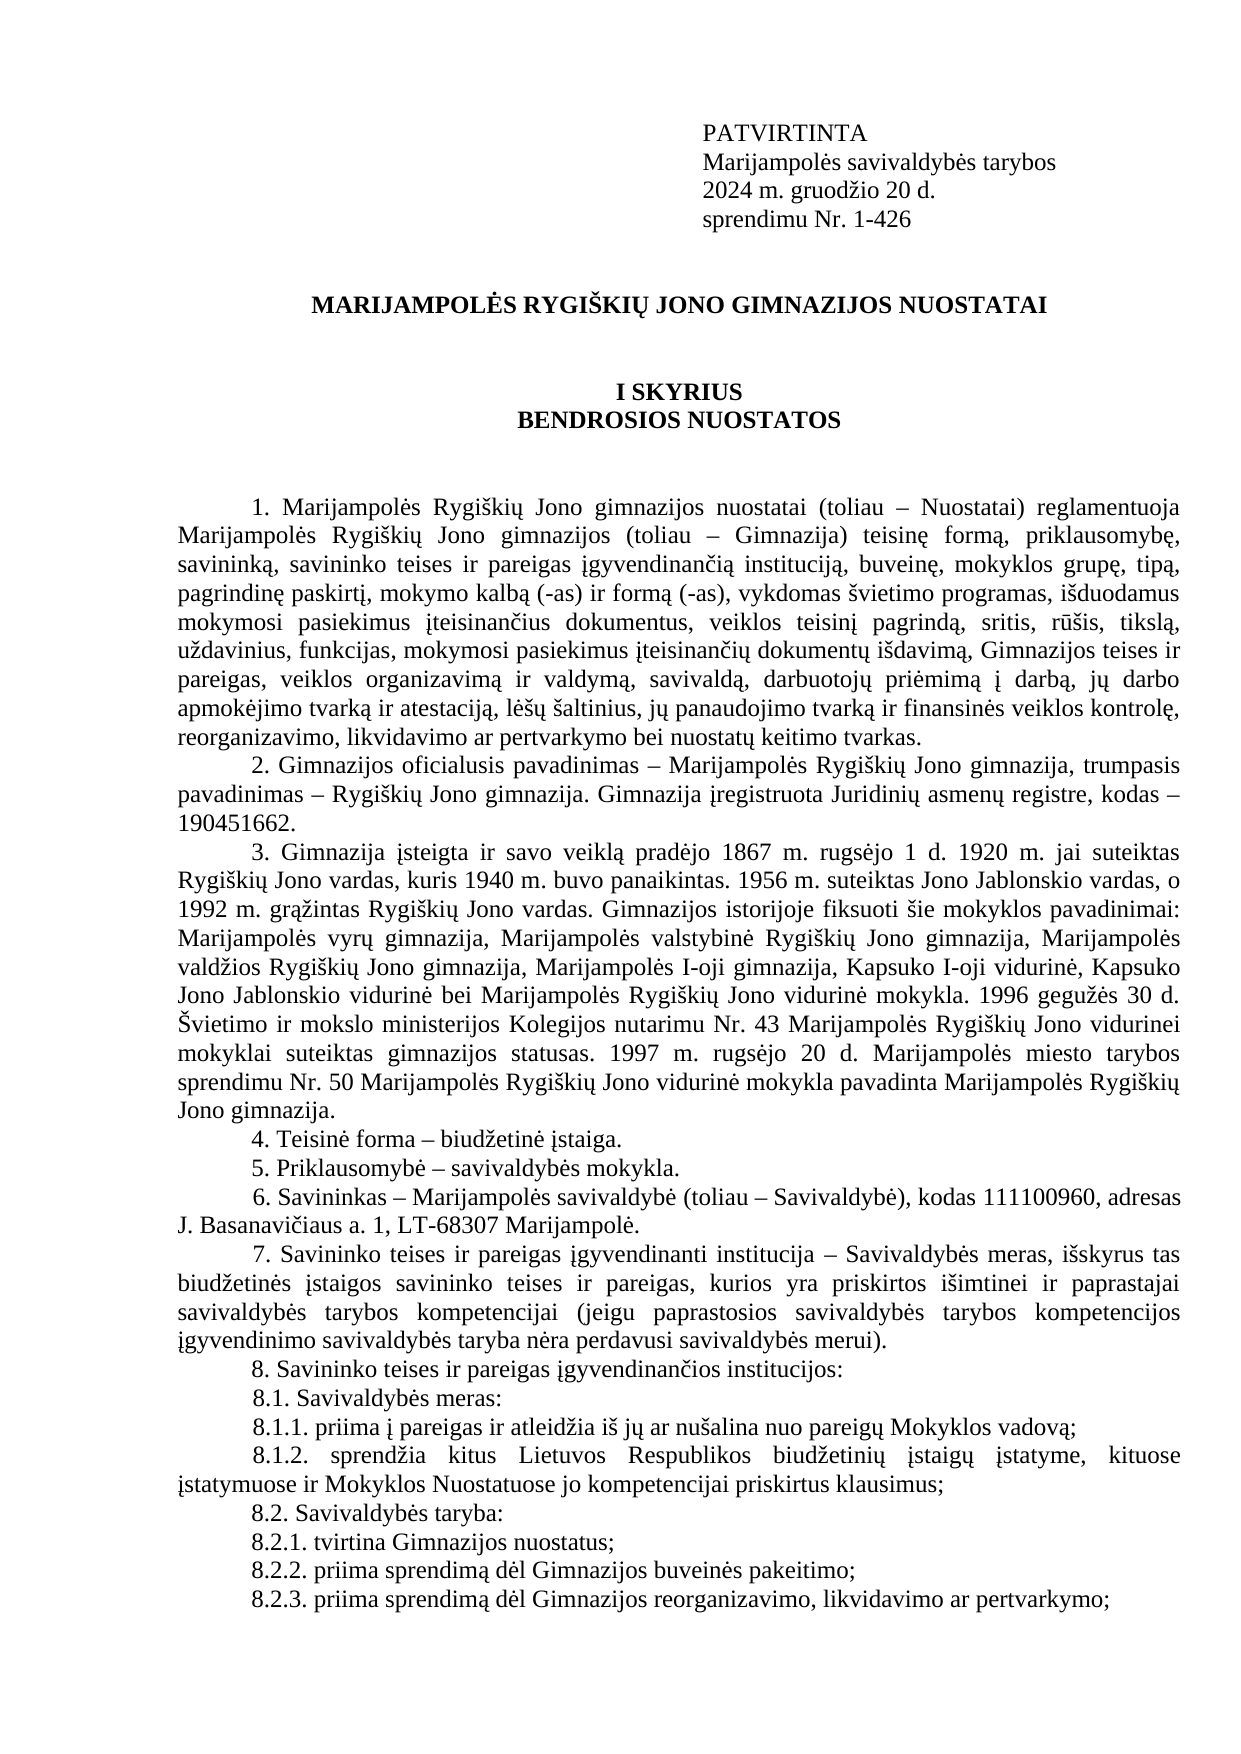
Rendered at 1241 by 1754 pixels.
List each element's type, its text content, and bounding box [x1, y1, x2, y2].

text 6. Savininkas – Marijampolės savivaldybė (toliau – Savivaldybė), kodas 111100960, adresas J. Basanavičiaus a. 1, LT-68307 Marijampolė. [177, 1182, 1181, 1239]
text 2024 m. gruodžio 20 d. [702, 176, 1181, 204]
text sprendimu Nr. 1-426 [702, 204, 1181, 233]
text 8.2.2. priima sprendimą dėl Gimnazijos buveinės pakeitimo; [177, 1556, 1181, 1584]
text 8.1.1. priima į pareigas ir atleidžia iš jų ar nušalina nuo pareigų Mokyklos vadovą; [177, 1412, 1181, 1441]
text 4. Teisinė forma – biudžetinė įstaiga. [177, 1124, 1181, 1153]
text 8. Savininko teises ir pareigas įgyvendinančios institucijos: [177, 1354, 1181, 1383]
text 7. Savininko teises ir pareigas įgyvendinanti institucija – Savivaldybės meras, išskyrus tas biudžetinės įstaigos savininko teises ir pareigas, kurios yra priskirtos išimtinei ir paprastajai savivaldybės tarybos kompetencijai (jeigu paprastosios savivaldybės tarybos kompetencijos įgyvendinimo savivaldybės taryba nėra perdavusi savivaldybės merui). [177, 1239, 1181, 1354]
text 1. Marijampolės Rygiškių Jono gimnazijos nuostatai (toliau – Nuostatai) reglamentuoja Marijampolės Rygiškių Jono gimnazijos (toliau – Gimnazija) teisinę formą, priklausomybę, savininką, savininko teises ir pareigas įgyvendinančią instituciją, buveinę, mokyklos grupę, tipą, pagrindinę paskirtį, mokymo kalbą (-as) ir formą (-as), vykdomas švietimo programas, išduodamus mokymosi pasiekimus įteisinančius dokumentus, veiklos teisinį pagrindą, sritis, rūšis, tikslą, uždavinius, funkcijas, mokymosi pasiekimus įteisinančių dokumentų išdavimą, Gimnazijos teises ir pareigas, veiklos organizavimą ir valdymą, savivaldą, darbuotojų priėmimą į darbą, jų darbo apmokėjimo tvarką ir atestaciją, lėšų šaltinius, jų panaudojimo tvarką ir finansinės veiklos kontrolę, reorganizavimo, likvidavimo ar pertvarkymo bei nuostatų keitimo tvarkas. [177, 492, 1181, 751]
text 8.2.1. tvirtina Gimnazijos nuostatus; [177, 1527, 1181, 1556]
text 5. Priklausomybė – savivaldybės mokykla. [177, 1153, 1181, 1182]
text Marijampolės savivaldybės tarybos [702, 147, 1181, 176]
text PATVIRTINTA [702, 118, 1181, 147]
text BENDROSIOS NUOSTATOS [177, 406, 1181, 434]
text 8.1.2. sprendžia kitus Lietuvos Respublikos biudžetinių įstaigų įstatyme, kituose įstatymuose ir Mokyklos Nuostatuose jo kompetencijai priskirtus klausimus; [177, 1441, 1181, 1498]
text MARIJAMPOLĖS RYGIŠKIŲ JONO GIMNAZIJOS NUOSTATAI [177, 291, 1181, 319]
text 8.2.3. priima sprendimą dėl Gimnazijos reorganizavimo, likvidavimo ar pertvarkymo; [177, 1584, 1181, 1613]
text 8.2. Savivaldybės taryba: [177, 1498, 1181, 1527]
text 8.1. Savivaldybės meras: [177, 1383, 1181, 1412]
text 3. Gimnazija įsteigta ir savo veiklą pradėjo 1867 m. rugsėjo 1 d. 1920 m. jai suteiktas Rygiškių Jono vardas, kuris 1940 m. buvo panaikintas. 1956 m. suteiktas Jono Jablonskio vardas, o 1992 m. grąžintas Rygiškių Jono vardas. Gimnazijos istorijoje fiksuoti šie mokyklos pavadinimai: Marijampolės vyrų gimnazija, Marijampolės valstybinė Rygiškių Jono gimnazija, Marijampolės valdžios Rygiškių Jono gimnazija, Marijampolės I-oji gimnazija, Kapsuko I-oji vidurinė, Kapsuko Jono Jablonskio vidurinė bei Marijampolės Rygiškių Jono vidurinė mokykla. 1996 gegužės 30 d. Švietimo ir mokslo ministerijos Kolegijos nutarimu Nr. 43 Marijampolės Rygiškių Jono vidurinei mokyklai suteiktas gimnazijos statusas. 1997 m. rugsėjo 20 d. Marijampolės miesto tarybos sprendimu Nr. 50 Marijampolės Rygiškių Jono vidurinė mokykla pavadinta Marijampolės Rygiškių Jono gimnazija. [177, 837, 1181, 1124]
text I SKYRIUS [177, 377, 1181, 406]
text 2. Gimnazijos oficialusis pavadinimas – Marijampolės Rygiškių Jono gimnazija, trumpasis pavadinimas – Rygiškių Jono gimnazija. Gimnazija įregistruota Juridinių asmenų registre, kodas – 190451662. [177, 751, 1181, 837]
